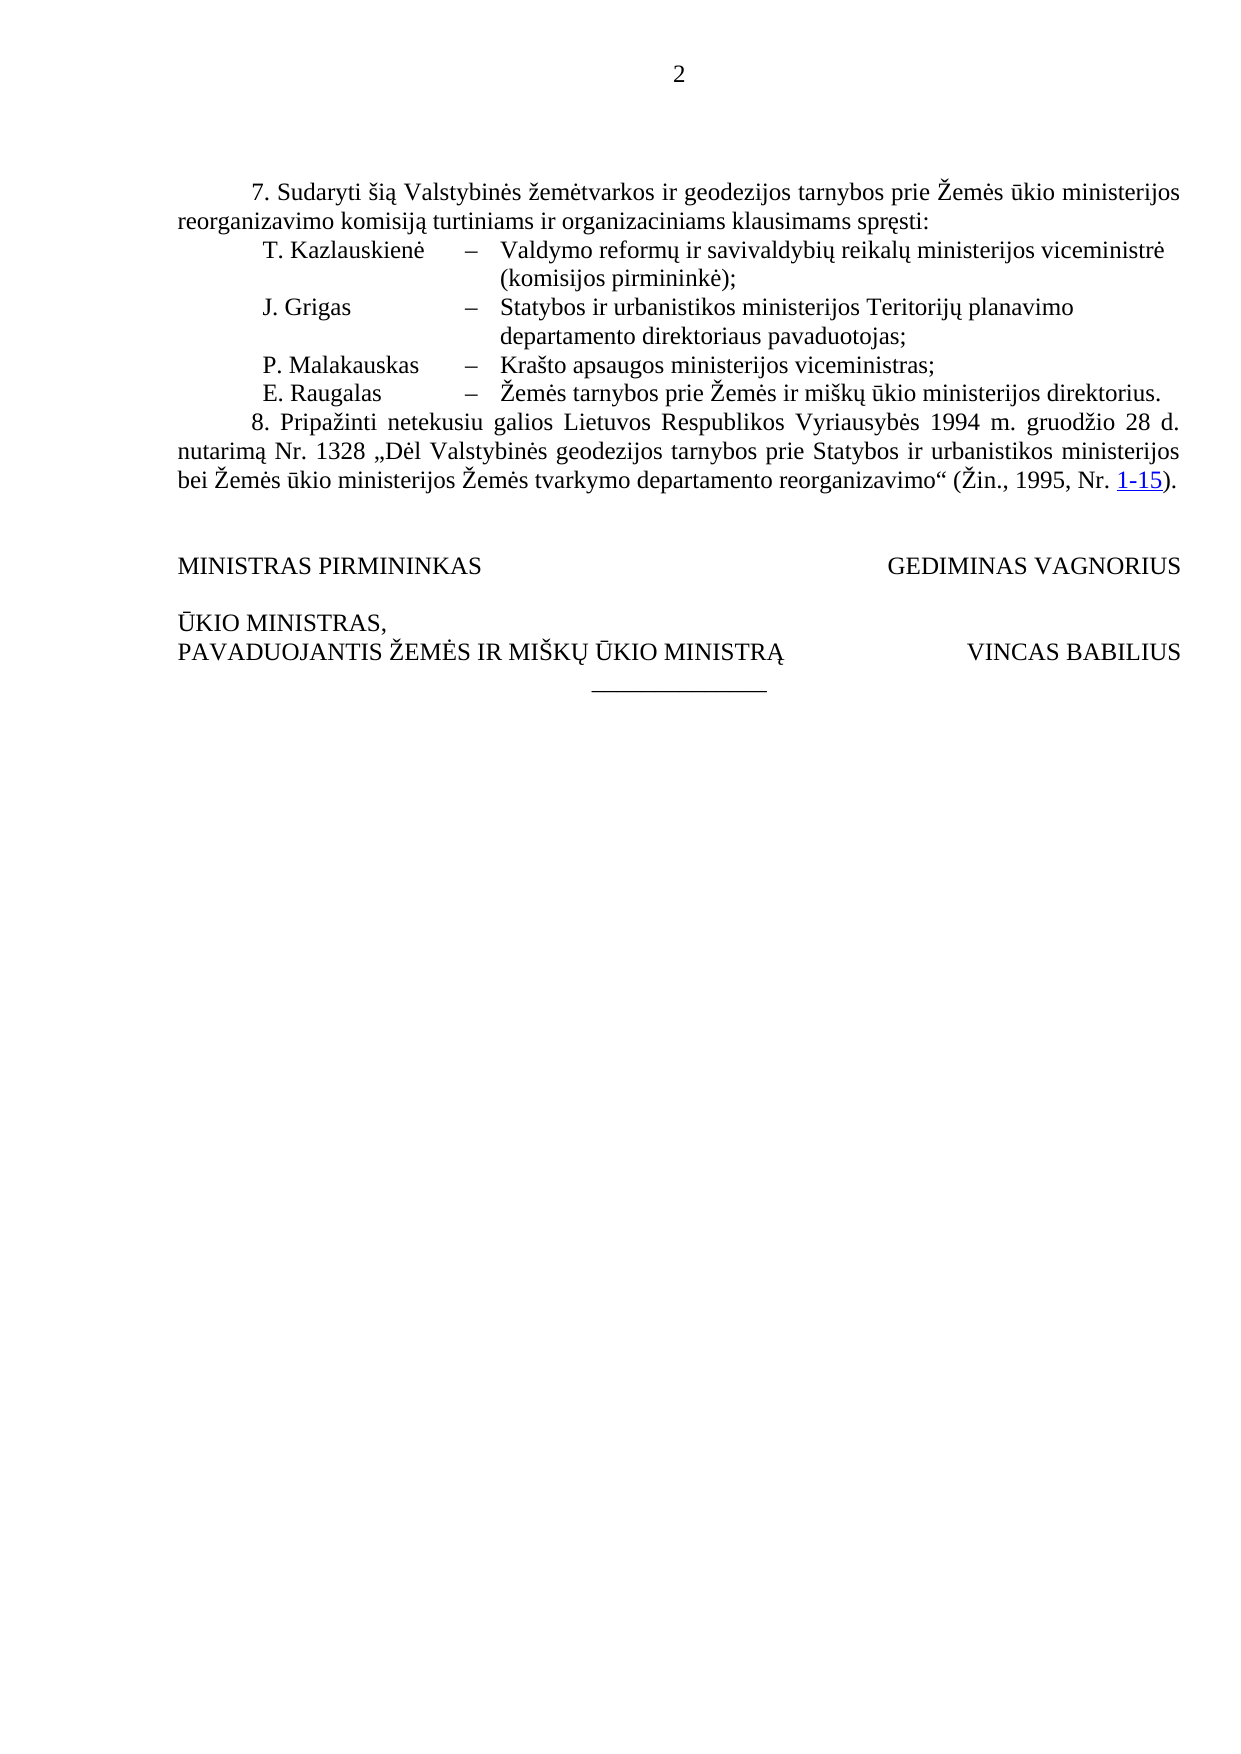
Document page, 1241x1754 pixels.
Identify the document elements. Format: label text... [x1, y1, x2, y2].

table_header Valdymo reformų ir savivaldybių reikalų ministerijos viceministrė (komisijos pirmininkė); [489, 235, 1181, 292]
table_cell – [439, 350, 488, 378]
table_cell Krašto apsaugos ministerijos viceministras; [489, 350, 1181, 378]
table_cell P. Malakauskas [177, 350, 438, 378]
text MINISTRAS PIRMININKAS GEDIMINAS VAGNORIUS [177, 551, 1181, 580]
table_header – [439, 235, 488, 292]
table_cell – [439, 379, 488, 407]
table_cell E. Raugalas [177, 379, 438, 407]
table_header T. Kazlauskienė [177, 235, 438, 292]
text ______________ [177, 666, 1181, 695]
table_cell Žemės tarnybos prie Žemės ir miškų ūkio ministerijos direktorius. [489, 379, 1181, 407]
table_cell – [439, 292, 488, 350]
text 7. Sudaryti šią Valstybinės žemėtvarkos ir geodezijos tarnybos prie Žemės ūkio ministerijos reorganizavimo komisiją turtiniams ir organizaciniams klausimams spręsti: [177, 177, 1181, 235]
text 8. Pripažinti netekusiu galios Lietuvos Respublikos Vyriausybės 1994 m. gruodžio 28 d. nutarimą Nr. 1328 „Dėl Valstybinės geodezijos tarnybos prie Statybos ir urbanistikos ministerijos bei Žemės ūkio ministerijos Žemės tvarkymo departamento reorganizavimo“ (Žin., 1995, Nr. 1-15). [177, 407, 1181, 493]
table_cell Statybos ir urbanistikos ministerijos Teritorijų planavimo departamento direktoriaus pavaduotojas; [489, 292, 1181, 350]
text PAVADUOJANTIS ŽEMĖS IR MIŠKŲ ŪKIO MINISTRĄ VINCAS BABILIUS [177, 637, 1181, 666]
text ŪKIO MINISTRAS, [177, 608, 1181, 637]
table_cell J. Grigas [177, 292, 438, 350]
